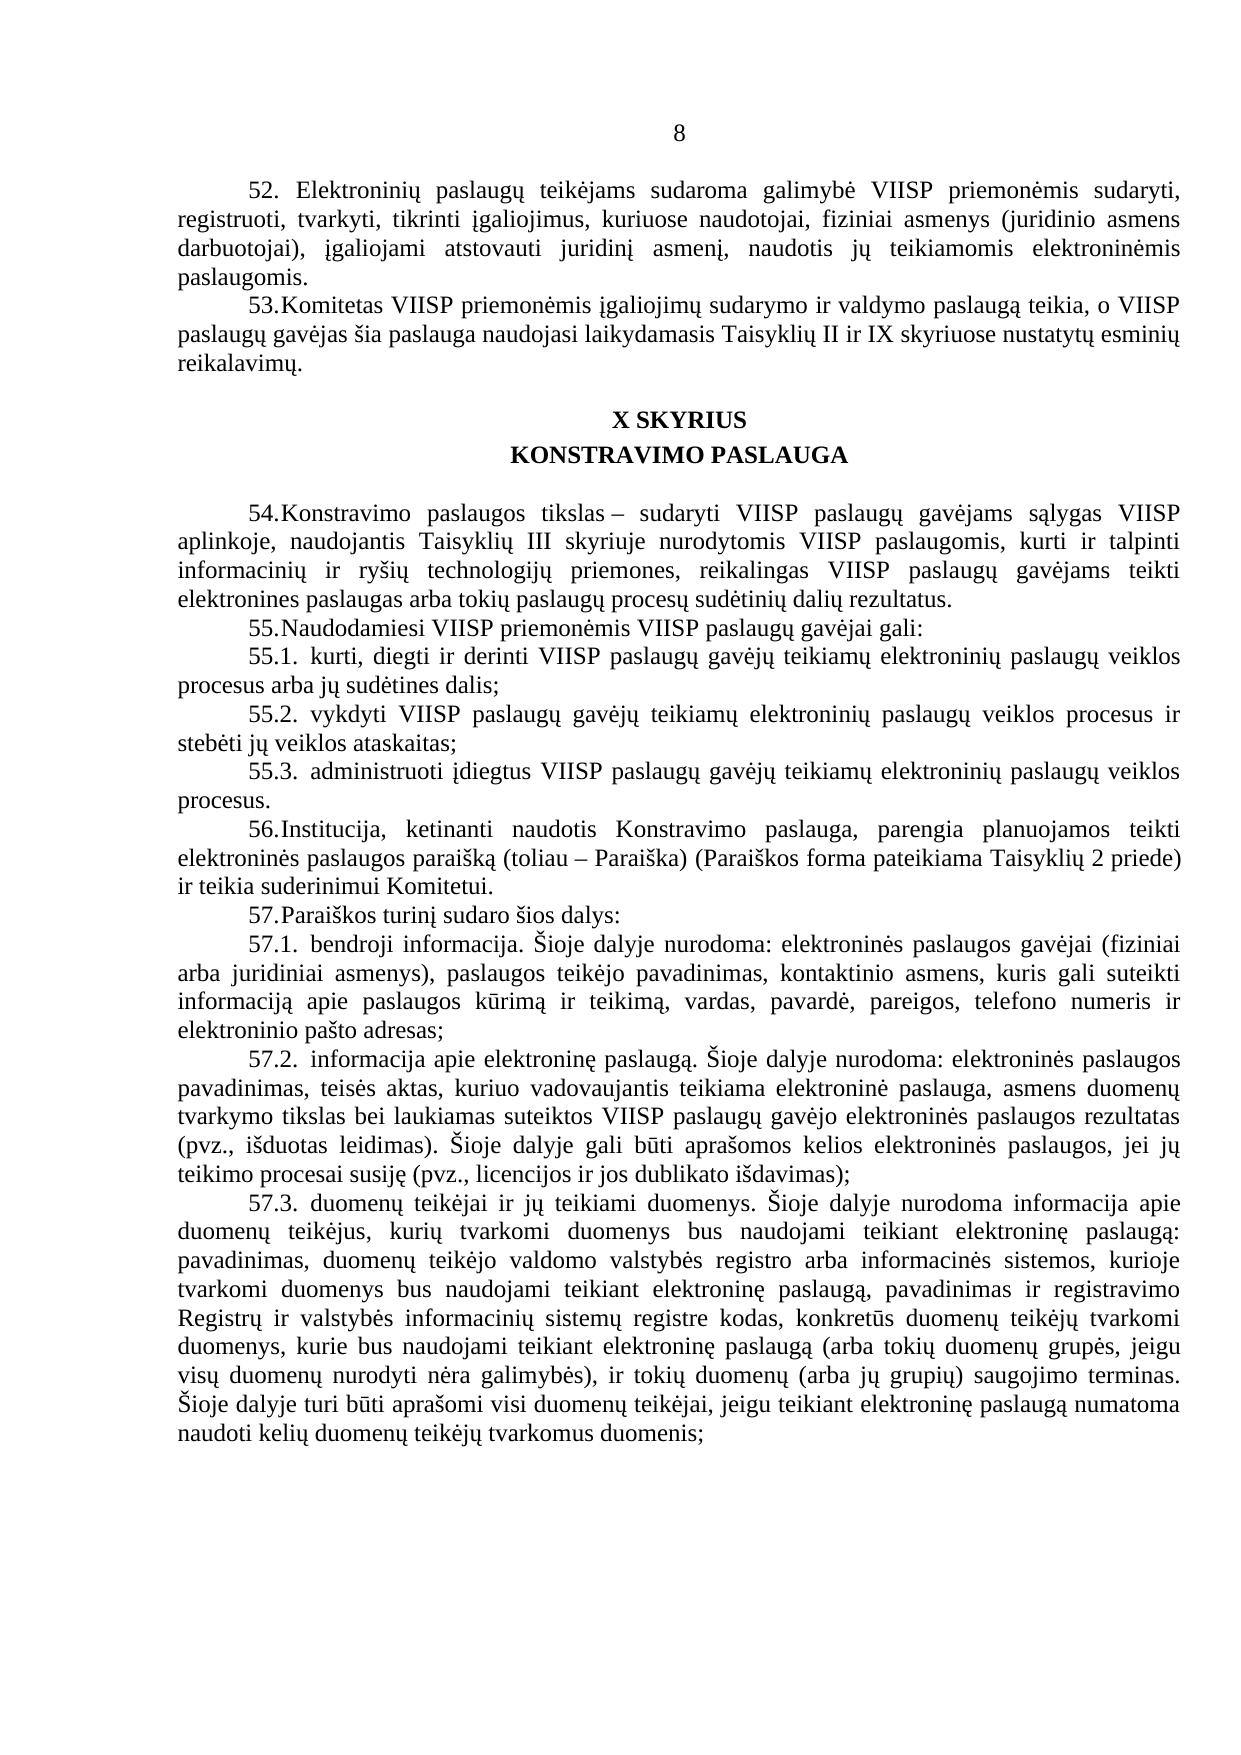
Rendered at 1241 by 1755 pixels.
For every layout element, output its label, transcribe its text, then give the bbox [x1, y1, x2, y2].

text X SKYRIUS [177, 406, 1181, 434]
text 55. Naudodamiesi VIISP priemonėmis VIISP paslaugų gavėjai gali: [177, 613, 1181, 641]
text 55.3. administruoti įdiegtus VIISP paslaugų gavėjų teikiamų elektroninių paslaugų veiklos procesus. [177, 756, 1181, 814]
text 53. Komitetas VIISP priemonėmis įgaliojimų sudarymo ir valdymo paslaugą teikia, o VIISP paslaugų gavėjas šia paslauga naudojasi laikydamasis Taisyklių II ir IX skyriuose nustatytų esminių reikalavimų. [177, 291, 1181, 377]
text 57.3. duomenų teikėjai ir jų teikiami duomenys. Šioje dalyje nurodoma informacija apie duomenų teikėjus, kurių tvarkomi duomenys bus naudojami teikiant elektroninę paslaugą: pavadinimas, duomenų teikėjo valdomo valstybės registro arba informacinės sistemos, kurioje tvarkomi duomenys bus naudojami teikiant elektroninę paslaugą, pavadinimas ir registravimo Registrų ir valstybės informacinių sistemų registre kodas, konkretūs duomenų teikėjų tvarkomi duomenys, kurie bus naudojami teikiant elektroninę paslaugą (arba tokių duomenų grupės, jeigu visų duomenų nurodyti nėra galimybės), ir tokių duomenų (arba jų grupių) saugojimo terminas. Šioje dalyje turi būti aprašomi visi duomenų teikėjai, jeigu teikiant elektroninę paslaugą numatoma naudoti kelių duomenų teikėjų tvarkomus duomenis; [177, 1188, 1181, 1446]
text 57. Paraiškos turinį sudaro šios dalys: [177, 900, 1181, 929]
text 55.1. kurti, diegti ir derinti VIISP paslaugų gavėjų teikiamų elektroninių paslaugų veiklos procesus arba jų sudėtines dalis; [177, 641, 1181, 699]
text 52. Elektroninių paslaugų teikėjams sudaroma galimybė VIISP priemonėmis sudaryti, registruoti, tvarkyti, tikrinti įgaliojimus, kuriuose naudotojai, fiziniai asmenys (juridinio asmens darbuotojai), įgaliojami atstovauti juridinį asmenį, naudotis jų teikiamomis elektroninėmis paslaugomis. [177, 176, 1181, 291]
text 56. Institucija, ketinanti naudotis Konstravimo paslauga, parengia planuojamos teikti elektroninės paslaugos paraišką (toliau – Paraiška) (Paraiškos forma pateikiama Taisyklių 2 priede) ir teikia suderinimui Komitetui. [177, 814, 1181, 900]
text 54. Konstravimo paslaugos tikslas – sudaryti VIISP paslaugų gavėjams sąlygas VIISP aplinkoje, naudojantis Taisyklių III skyriuje nurodytomis VIISP paslaugomis, kurti ir talpinti informacinių ir ryšių technologijų priemones, reikalingas VIISP paslaugų gavėjams teikti elektronines paslaugas arba tokių paslaugų procesų sudėtinių dalių rezultatus. [177, 498, 1181, 613]
text 57.2. informacija apie elektroninę paslaugą. Šioje dalyje nurodoma: elektroninės paslaugos pavadinimas, teisės aktas, kuriuo vadovaujantis teikiama elektroninė paslauga, asmens duomenų tvarkymo tikslas bei laukiamas suteiktos VIISP paslaugų gavėjo elektroninės paslaugos rezultatas (pvz., išduotas leidimas). Šioje dalyje gali būti aprašomos kelios elektroninės paslaugos, jei jų teikimo procesai susiję (pvz., licencijos ir jos dublikato išdavimas); [177, 1044, 1181, 1188]
text 55.2. vykdyti VIISP paslaugų gavėjų teikiamų elektroninių paslaugų veiklos procesus ir stebėti jų veiklos ataskaitas; [177, 699, 1181, 756]
text 57.1. bendroji informacija. Šioje dalyje nurodoma: elektroninės paslaugos gavėjai (fiziniai arba juridiniai asmenys), paslaugos teikėjo pavadinimas, kontaktinio asmens, kuris gali suteikti informaciją apie paslaugos kūrimą ir teikimą, vardas, pavardė, pareigos, telefono numeris ir elektroninio pašto adresas; [177, 929, 1181, 1044]
text KONSTRAVIMO PASLAUGA [177, 440, 1181, 469]
